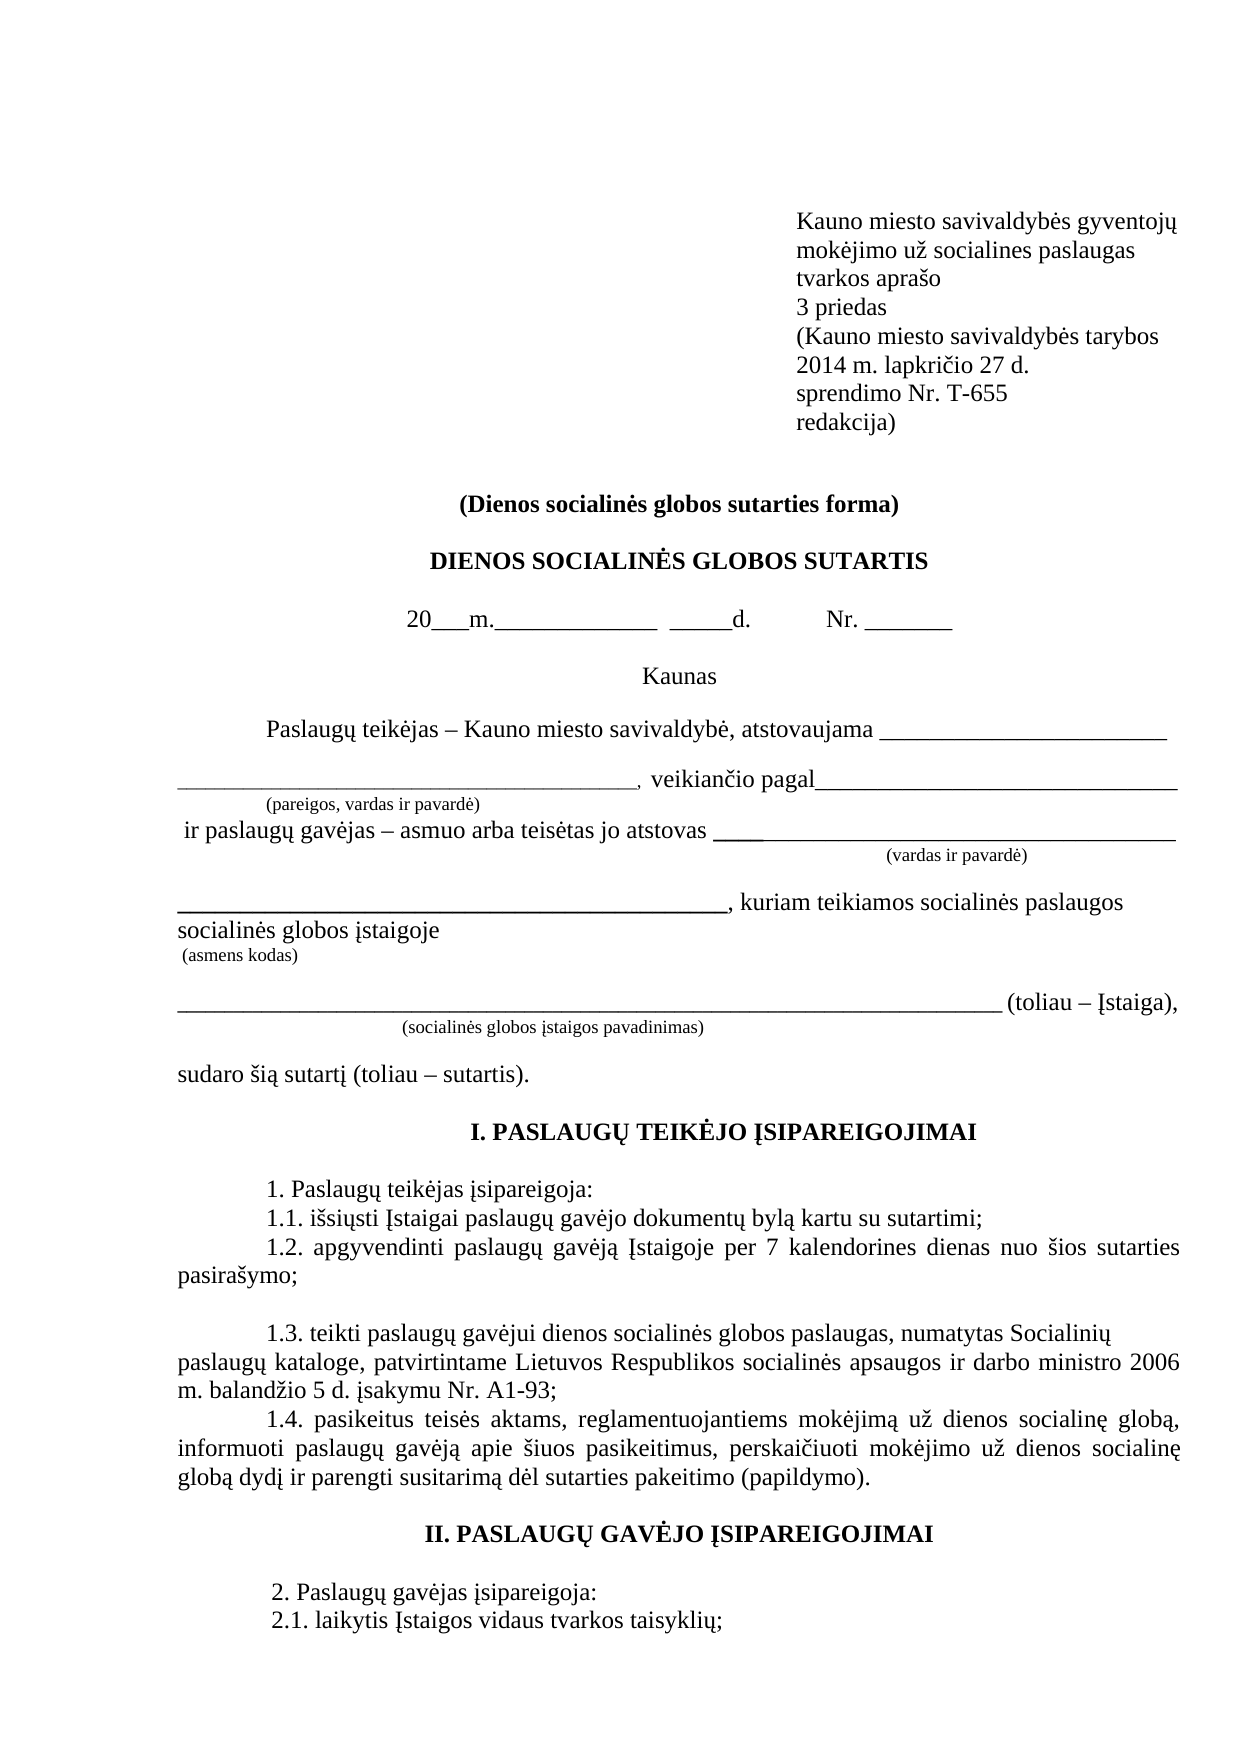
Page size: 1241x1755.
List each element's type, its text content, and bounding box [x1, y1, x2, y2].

text 1.4. pasikeitus teisės aktams, reglamentuojantiems mokėjimą už dienos socialinę globą, informuoti paslaugų gavėją apie šiuos pasikeitimus, perskaičiuoti mokėjimo už dienos socialinę globą dydį ir parengti susitarimą dėl sutarties pakeitimo (papildymo). [177, 1404, 1181, 1490]
text ____________________________________________, kuriam teikiamos socialinės paslaugos socialinės globos įstaigoje [177, 887, 1181, 944]
text sudaro šią sutartį (toliau – sutartis). [177, 1059, 1181, 1088]
text 2014 m. lapkričio 27 d. [177, 350, 1181, 378]
text (asmens kodas) [177, 944, 1181, 966]
text (Kauno miesto savivaldybės tarybos [177, 321, 1181, 350]
text (socialinės globos įstaigos pavadinimas) [177, 1016, 1181, 1037]
text Kauno miesto savivaldybės gyventojų mokėjimo už socialines paslaugas [796, 206, 1181, 263]
text paslaugų kataloge, patvirtintame Lietuvos Respublikos socialinės apsaugos ir darbo ministro 2006 m. balandžio 5 d. įsakymu Nr. A1-93; [177, 1347, 1181, 1404]
text _________________________________________________, veikiančio pagal_____________________________ [177, 764, 1181, 793]
text 1.2. apgyvendinti paslaugų gavėją Įstaigoje per 7 kalendorines dienas nuo šios sutarties pasirašymo; [177, 1232, 1181, 1289]
text DIENOS SOCIALINĖS GLOBOS SUTARTIS [177, 546, 1181, 575]
text ________________________________________________________________________________________ (toliau – Įstaiga), [177, 987, 1181, 1016]
text (pareigos, vardas ir pavardė) [177, 793, 1181, 815]
text sprendimo Nr. T-655 [177, 378, 1181, 407]
text 20___m._____________ _____d. Nr. _______ [177, 604, 1181, 632]
text (Dienos socialinės globos sutarties forma) [177, 489, 1181, 517]
text Paslaugų teikėjas – Kauno miesto savivaldybė, atstovaujama _______________________ [177, 714, 1181, 743]
text 1.3. teikti paslaugų gavėjui dienos socialinės globos paslaugas, numatytas Socialinių [177, 1318, 1181, 1347]
text redakcija) [177, 407, 1181, 436]
text I. PASLAUGŲ TEIKĖJO ĮSIPAREIGOJIMAI [177, 1117, 1181, 1145]
text 3 priedas [177, 292, 1181, 321]
text Kaunas [177, 661, 1181, 690]
text II. PASLAUGŲ GAVĖJO ĮSIPAREIGOJIMAI [177, 1519, 1181, 1548]
text 2. Paslaugų gavėjas įsipareigoja: [177, 1577, 1181, 1605]
text ir paslaugų gavėjas – asmuo arba teisėtas jo atstovas _____________________________________ [177, 815, 1181, 843]
text 2.1. laikytis Įstaigos vidaus tvarkos taisyklių; [177, 1605, 1181, 1634]
text 1.1. išsiųsti Įstaigai paslaugų gavėjo dokumentų bylą kartu su sutartimi; [177, 1203, 1181, 1232]
text (vardas ir pavardė) [177, 843, 1181, 865]
text 1. Paslaugų teikėjas įsipareigoja: [177, 1174, 1181, 1203]
text tvarkos aprašo [177, 263, 1181, 292]
